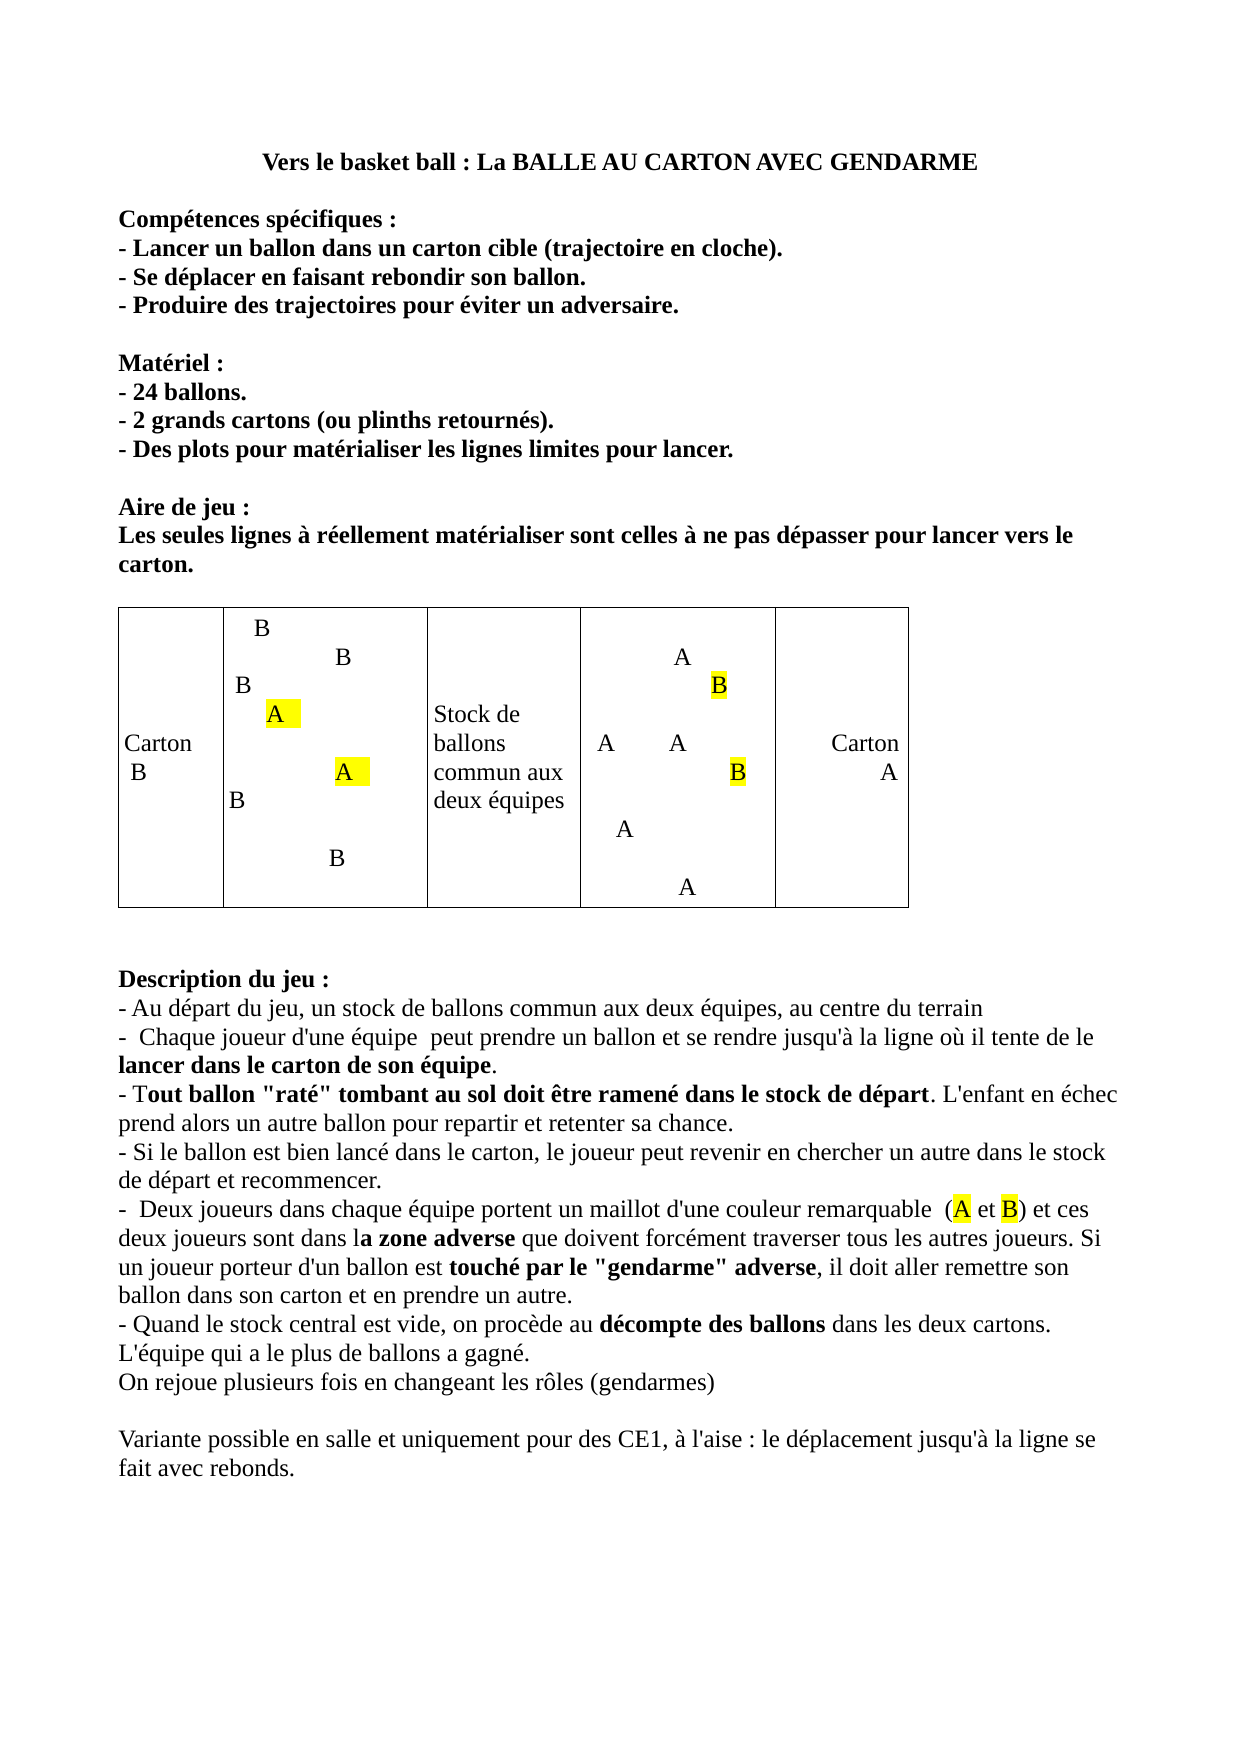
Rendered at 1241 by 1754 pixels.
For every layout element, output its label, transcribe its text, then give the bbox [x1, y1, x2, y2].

text Compétences spécifiques : [118, 204, 1122, 233]
table_header Carton B [119, 608, 223, 906]
text On rejoue plusieurs fois en changeant les rôles (gendarmes) [118, 1367, 1122, 1396]
text - Deux joueurs dans chaque équipe portent un maillot d'une couleur remarquable (A et B) et ces deux joueurs sont dans la zone adverse que doivent forcément traverser tous les autres joueurs. Si un joueur porteur d'un ballon est touché par le "gendarme" adverse, il doit aller remettre son ballon dans son carton et en prendre un autre. [118, 1194, 1122, 1309]
text Description du jeu : [118, 964, 1122, 993]
table_header A B A A B A A [581, 608, 775, 906]
table_header Stock de ballons commun aux deux équipes [428, 608, 580, 906]
text - Lancer un ballon dans un carton cible (trajectoire en cloche). [118, 233, 1122, 262]
text - Au départ du jeu, un stock de ballons commun aux deux équipes, au centre du terrain [118, 993, 1122, 1022]
text - Se déplacer en faisant rebondir son ballon. [118, 262, 1122, 291]
text - Tout ballon "raté" tombant au sol doit être ramené dans le stock de départ. L'enfant en échec prend alors un autre ballon pour repartir et retenter sa chance. [118, 1079, 1122, 1137]
text Matériel : [118, 348, 1122, 377]
text Les seules lignes à réellement matérialiser sont celles à ne pas dépasser pour lancer vers le carton. [118, 521, 1122, 578]
text - 2 grands cartons (ou plinths retournés). [118, 406, 1122, 434]
text Variante possible en salle et uniquement pour des CE1, à l'aise : le déplacement jusqu'à la ligne se fait avec rebonds. [118, 1424, 1122, 1482]
text - Des plots pour matérialiser les lignes limites pour lancer. [118, 434, 1122, 463]
text - Produire des trajectoires pour éviter un adversaire. [118, 291, 1122, 319]
text - Chaque joueur d'une équipe peut prendre un ballon et se rendre jusqu'à la ligne où il tente de le lancer dans le carton de son équipe. [118, 1022, 1122, 1079]
text - Si le ballon est bien lancé dans le carton, le joueur peut revenir en chercher un autre dans le stock de départ et recommencer. [118, 1137, 1122, 1194]
text Vers le basket ball : La BALLE AU CARTON AVEC GENDARME [118, 147, 1122, 176]
table_header Carton A [776, 608, 908, 906]
text - 24 ballons. [118, 377, 1122, 406]
text Aire de jeu : [118, 492, 1122, 521]
text - Quand le stock central est vide, on procède au décompte des ballons dans les deux cartons. L'équipe qui a le plus de ballons a gagné. [118, 1309, 1122, 1367]
table_header B B B A A B B [224, 608, 427, 906]
